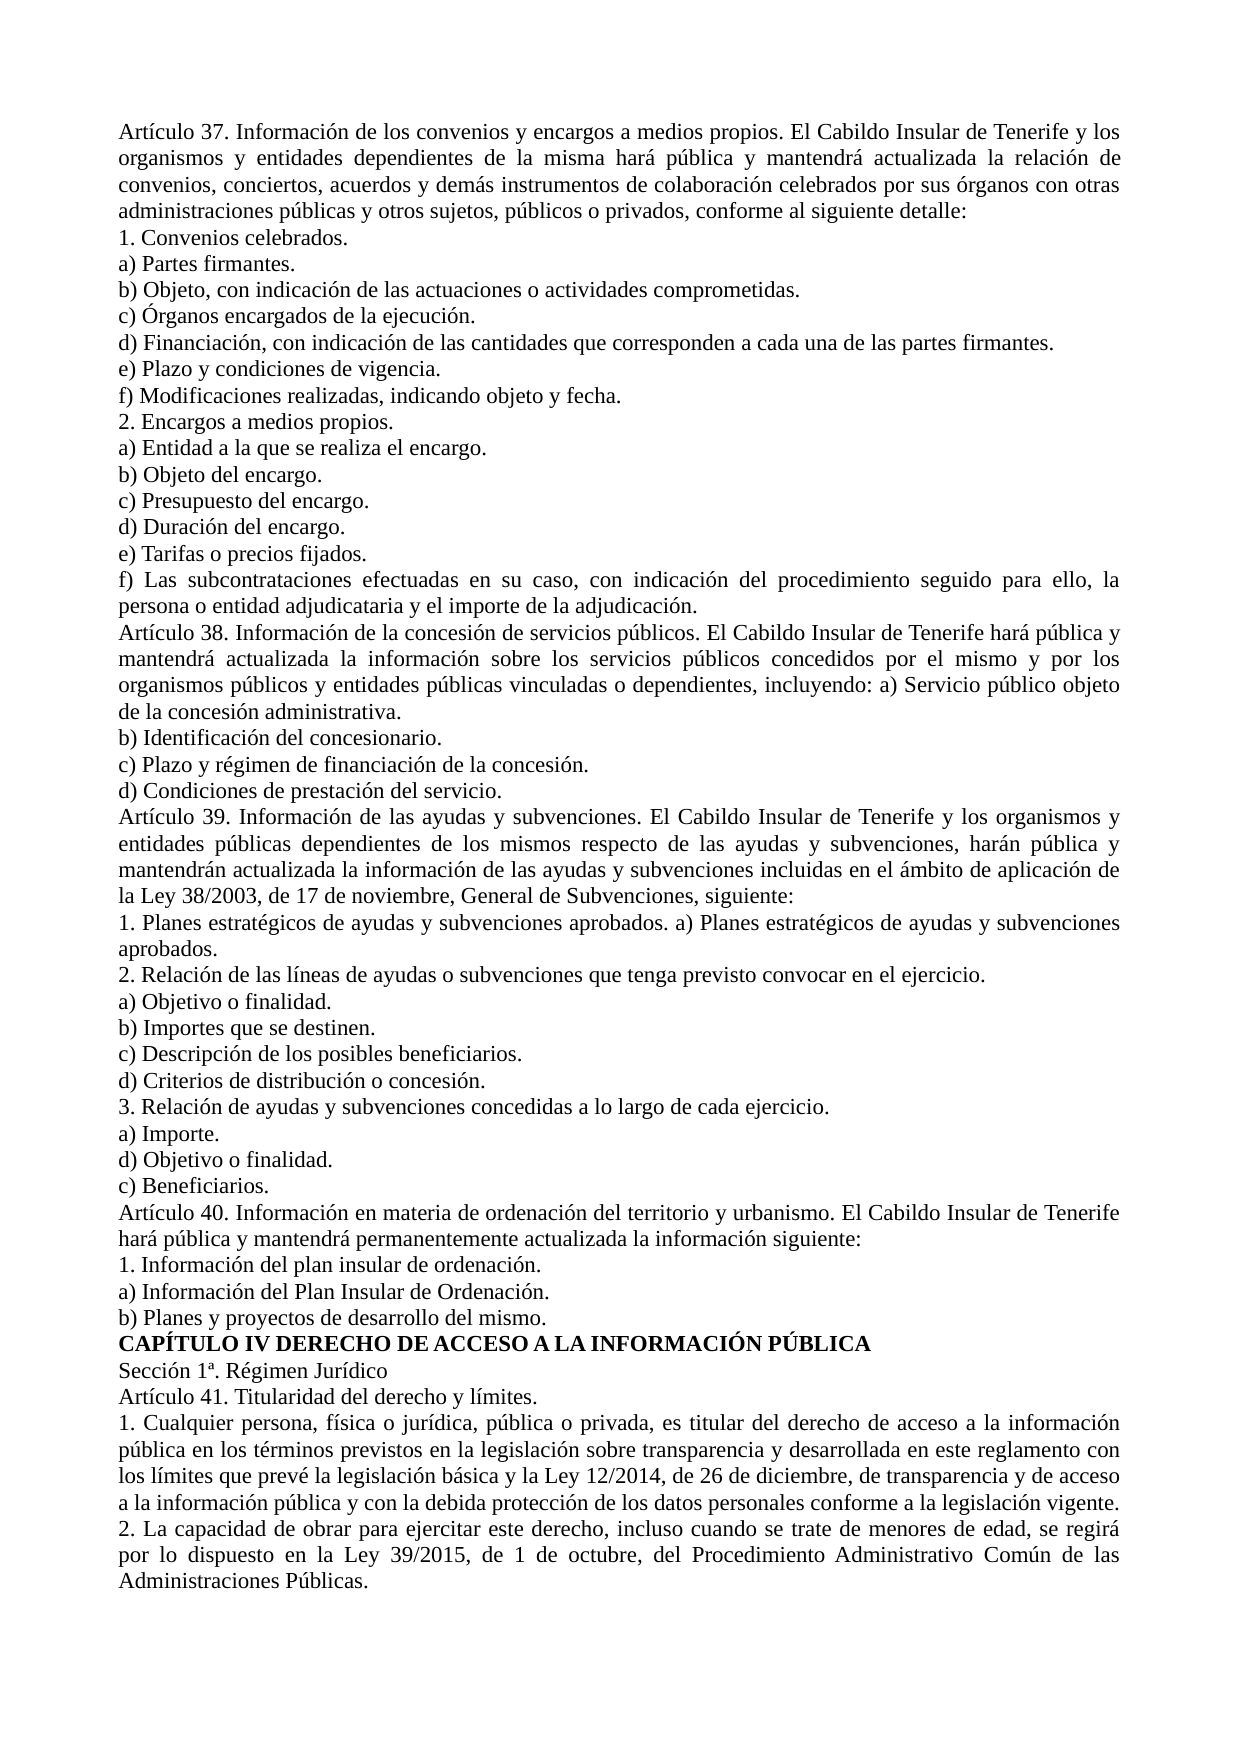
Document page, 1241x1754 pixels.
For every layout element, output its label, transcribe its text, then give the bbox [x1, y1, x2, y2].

text c) Presupuesto del encargo. [118, 487, 1122, 513]
text e) Plazo y condiciones de vigencia. [118, 355, 1122, 382]
text Artículo 38. Información de la concesión de servicios públicos. El Cabildo Insular de Tenerife hará pública y mantendrá actualizada la información sobre los servicios públicos concedidos por el mismo y por los organismos públicos y entidades públicas vinculadas o dependientes, incluyendo: a) Servicio público objeto de la concesión administrativa. [118, 619, 1122, 724]
text f) Modificaciones realizadas, indicando objeto y fecha. [118, 382, 1122, 408]
text b) Importes que se destinen. [118, 1014, 1122, 1041]
text f) Las subcontrataciones efectuadas en su caso, con indicación del procedimiento seguido para ello, la persona o entidad adjudicataria y el importe de la adjudicación. [118, 566, 1122, 619]
text a) Entidad a la que se realiza el encargo. [118, 434, 1122, 461]
text Artículo 39. Información de las ayudas y subvenciones. El Cabildo Insular de Tenerife y los organismos y entidades públicas dependientes de los mismos respecto de las ayudas y subvenciones, harán pública y mantendrán actualizada la información de las ayudas y subvenciones incluidas en el ámbito de aplicación de la Ley 38/2003, de 17 de noviembre, General de Subvenciones, siguiente: [118, 803, 1122, 909]
text b) Objeto del encargo. [118, 461, 1122, 487]
text a) Objetivo o finalidad. [118, 988, 1122, 1014]
text a) Información del Plan Insular de Ordenación. [118, 1278, 1122, 1304]
text e) Tarifas o precios fijados. [118, 540, 1122, 566]
text Artículo 41. Titularidad del derecho y límites. [118, 1383, 1122, 1409]
text c) Órganos encargados de la ejecución. [118, 303, 1122, 329]
text CAPÍTULO IV DERECHO DE ACCESO A LA INFORMACIÓN PÚBLICA [118, 1330, 1122, 1357]
text Artículo 40. Información en materia de ordenación del territorio y urbanismo. El Cabildo Insular de Tenerife hará pública y mantendrá permanentemente actualizada la información siguiente: [118, 1199, 1122, 1251]
text d) Condiciones de prestación del servicio. [118, 777, 1122, 803]
text b) Planes y proyectos de desarrollo del mismo. [118, 1304, 1122, 1330]
text Sección 1ª. Régimen Jurídico [118, 1357, 1122, 1383]
text Artículo 37. Información de los convenios y encargos a medios propios. El Cabildo Insular de Tenerife y los organismos y entidades dependientes de la misma hará pública y mantendrá actualizada la relación de convenios, conciertos, acuerdos y demás instrumentos de colaboración celebrados por sus órganos con otras administraciones públicas y otros sujetos, públicos o privados, conforme al siguiente detalle: [118, 118, 1122, 223]
text b) Identificación del concesionario. [118, 724, 1122, 751]
text d) Financiación, con indicación de las cantidades que corresponden a cada una de las partes firmantes. [118, 329, 1122, 355]
text 2. Relación de las líneas de ayudas o subvenciones que tenga previsto convocar en el ejercicio. [118, 961, 1122, 988]
text a) Importe. [118, 1119, 1122, 1146]
text 1. Cualquier persona, física o jurídica, pública o privada, es titular del derecho de acceso a la información pública en los términos previstos en la legislación sobre transparencia y desarrollada en este reglamento con los límites que prevé la legislación básica y la Ley 12/2014, de 26 de diciembre, de transparencia y de acceso a la información pública y con la debida protección de los datos personales conforme a la legislación vigente. [118, 1409, 1122, 1515]
text 1. Convenios celebrados. [118, 223, 1122, 250]
text 3. Relación de ayudas y subvenciones concedidas a lo largo de cada ejercicio. [118, 1093, 1122, 1119]
text d) Criterios de distribución o concesión. [118, 1067, 1122, 1093]
text 2. Encargos a medios propios. [118, 408, 1122, 434]
text c) Beneficiarios. [118, 1172, 1122, 1199]
text 1. Planes estratégicos de ayudas y subvenciones aprobados. a) Planes estratégicos de ayudas y subvenciones aprobados. [118, 909, 1122, 961]
text d) Duración del encargo. [118, 513, 1122, 540]
text c) Descripción de los posibles beneficiarios. [118, 1041, 1122, 1067]
text 2. La capacidad de obrar para ejercitar este derecho, incluso cuando se trate de menores de edad, se regirá por lo dispuesto en la Ley 39/2015, de 1 de octubre, del Procedimiento Administrativo Común de las Administraciones Públicas. [118, 1515, 1122, 1594]
text 1. Información del plan insular de ordenación. [118, 1251, 1122, 1278]
text a) Partes firmantes. [118, 250, 1122, 276]
text b) Objeto, con indicación de las actuaciones o actividades comprometidas. [118, 276, 1122, 303]
text c) Plazo y régimen de financiación de la concesión. [118, 751, 1122, 777]
text d) Objetivo o finalidad. [118, 1146, 1122, 1172]
